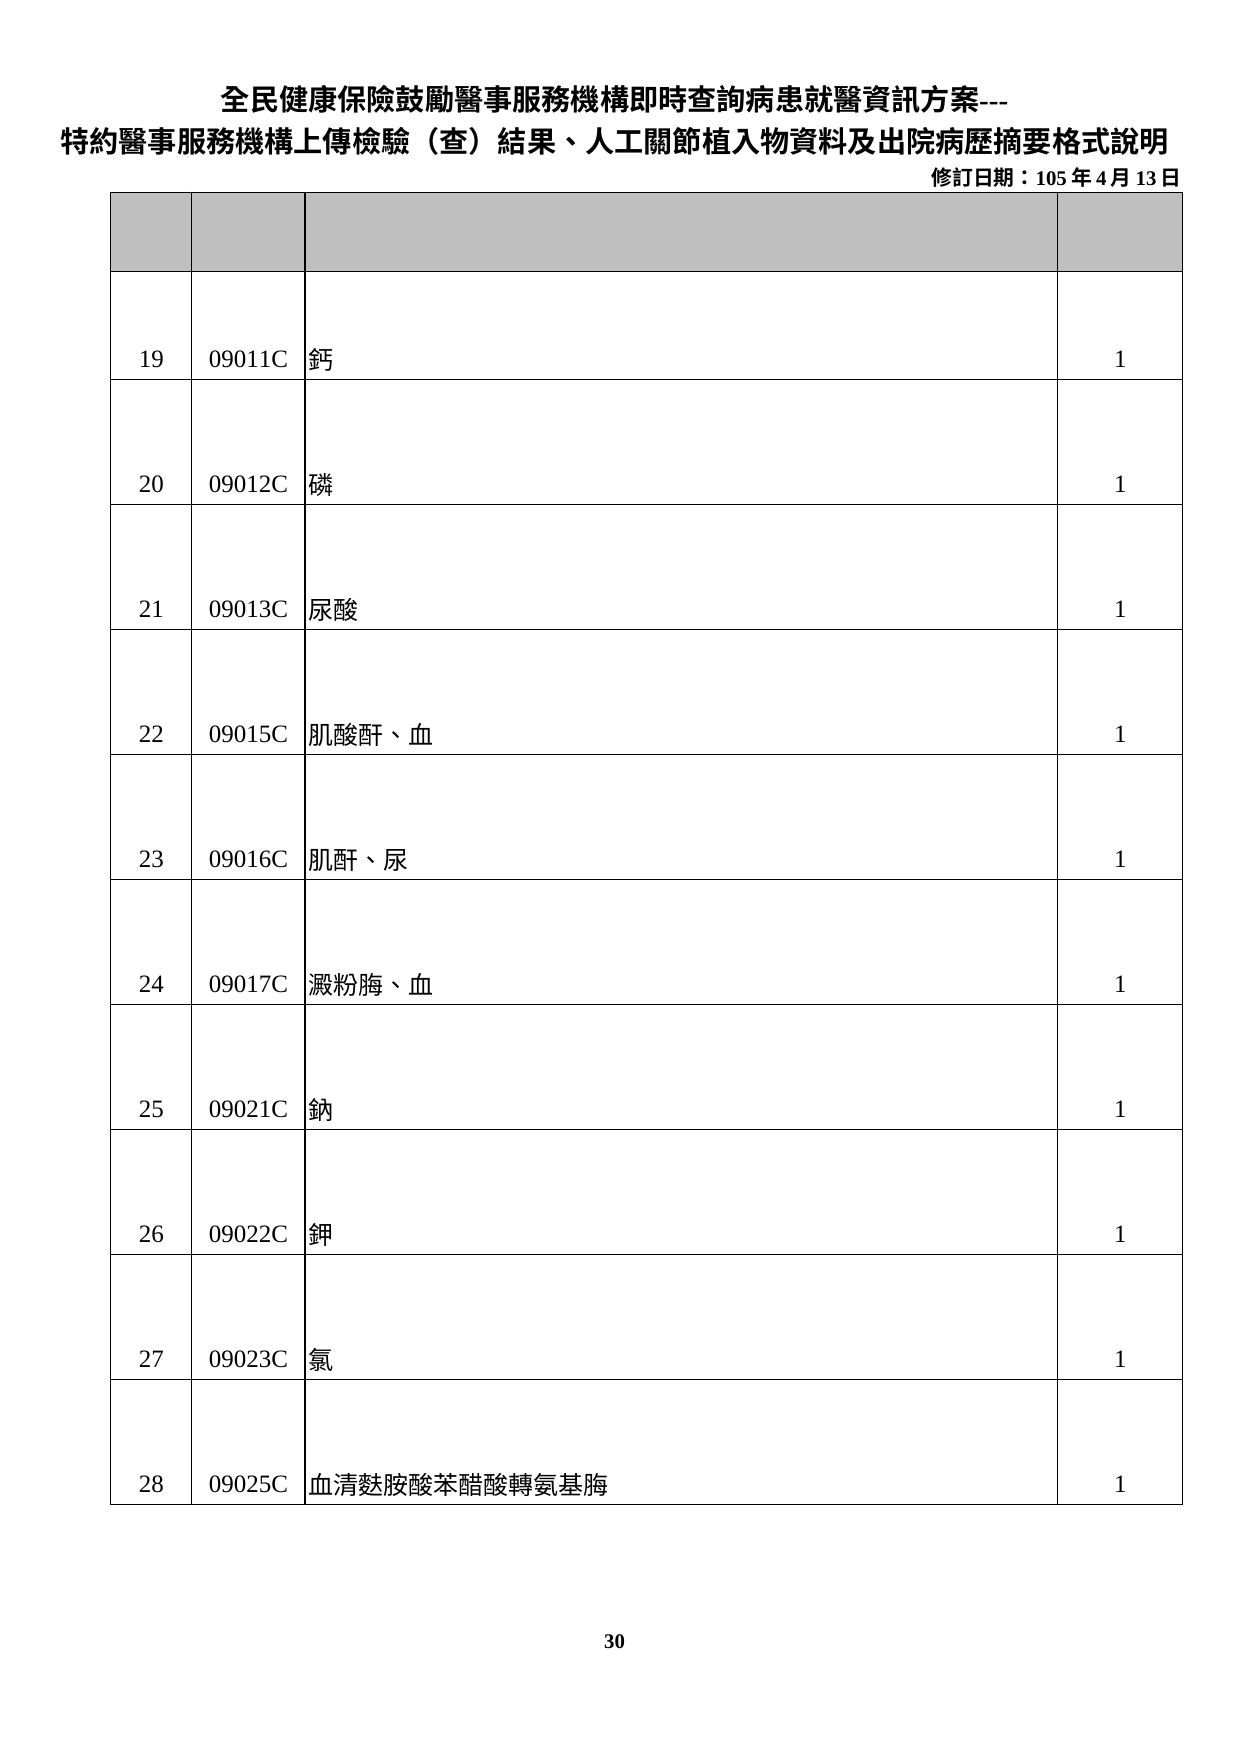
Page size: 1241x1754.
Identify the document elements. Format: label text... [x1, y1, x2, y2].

table_cell 09017C [192, 880, 304, 1004]
table_cell 1 [1058, 630, 1182, 754]
table_cell 鉀 [306, 1130, 1057, 1254]
table_cell 09013C [192, 505, 304, 629]
table_cell 09016C [192, 755, 304, 879]
table_cell 磷 [306, 380, 1057, 504]
table_cell 肌酸酐、血 [306, 630, 1057, 754]
table_header [1058, 193, 1182, 271]
table_cell 20 [111, 380, 191, 504]
table_cell 澱粉脢、血 [306, 880, 1057, 1004]
table_cell 09015C [192, 630, 304, 754]
table_cell 09011C [192, 272, 304, 379]
table_cell 鈉 [306, 1005, 1057, 1129]
table_cell 26 [111, 1130, 191, 1254]
table_header [306, 193, 1057, 271]
table_cell 1 [1058, 1380, 1182, 1504]
table_cell 1 [1058, 1255, 1182, 1379]
table_cell 1 [1058, 380, 1182, 504]
table_cell 氯 [306, 1255, 1057, 1379]
table_cell 09012C [192, 380, 304, 504]
table_cell 1 [1058, 505, 1182, 629]
table_cell 27 [111, 1255, 191, 1379]
table_cell 28 [111, 1380, 191, 1504]
table_cell 1 [1058, 1005, 1182, 1129]
table_cell 09025C [192, 1380, 304, 1504]
table_cell 24 [111, 880, 191, 1004]
table_cell 1 [1058, 755, 1182, 879]
table_cell 23 [111, 755, 191, 879]
table_cell 22 [111, 630, 191, 754]
table_cell 09021C [192, 1005, 304, 1129]
table_cell 21 [111, 505, 191, 629]
table_cell 09022C [192, 1130, 304, 1254]
table_cell 1 [1058, 1130, 1182, 1254]
table_header [111, 193, 191, 271]
table_cell 09023C [192, 1255, 304, 1379]
table_cell 19 [111, 272, 191, 379]
table_cell 25 [111, 1005, 191, 1129]
table_cell 1 [1058, 880, 1182, 1004]
table_cell 尿酸 [306, 505, 1057, 629]
table_header [192, 193, 304, 271]
table_cell 肌酐、尿 [306, 755, 1057, 879]
table_cell 1 [1058, 272, 1182, 379]
table_cell 血清麩胺酸苯醋酸轉氨基脢 [306, 1380, 1057, 1504]
table_cell 鈣 [306, 272, 1057, 379]
